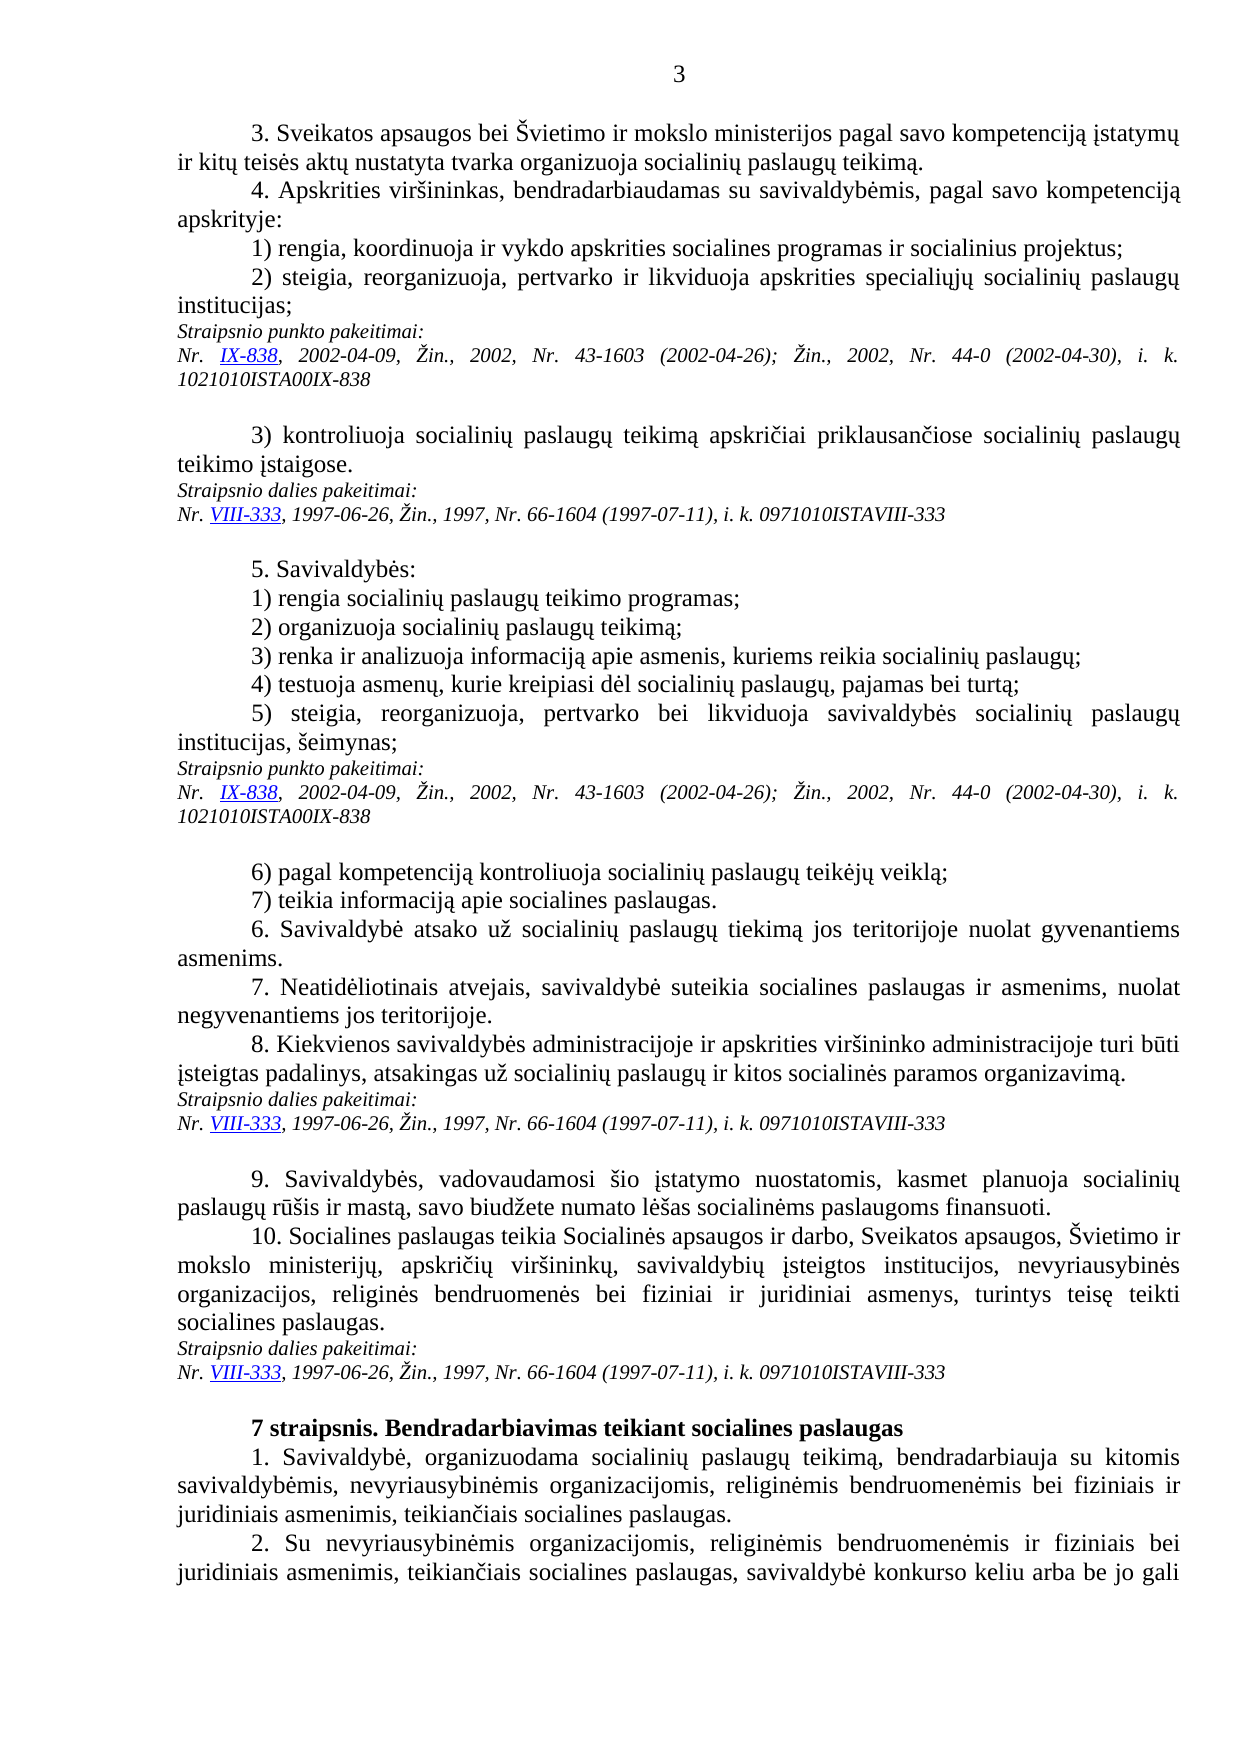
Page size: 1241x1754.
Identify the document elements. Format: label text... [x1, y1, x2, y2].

text 2) steigia, reorganizuoja, pertvarko ir likviduoja apskrities specialiųjų socialinių paslaugų institucijas; [177, 262, 1181, 319]
text 5) steigia, reorganizuoja, pertvarko bei likviduoja savivaldybės socialinių paslaugų institucijas, šeimynas; [177, 698, 1181, 756]
text 10. Socialines paslaugas teikia Socialinės apsaugos ir darbo, Sveikatos apsaugos, Švietimo ir mokslo ministerijų, apskričių viršininkų, savivaldybių įsteigtos institucijos, nevyriausybinės organizacijos, religinės bendruomenės bei fiziniai ir juridiniai asmenys, turintys teisę teikti socialines paslaugas. [177, 1221, 1181, 1336]
text 6. Savivaldybė atsako už socialinių paslaugų tiekimą jos teritorijoje nuolat gyvenantiems asmenims. [177, 914, 1181, 972]
text 1) rengia, koordinuoja ir vykdo apskrities socialines programas ir socialinius projektus; [177, 233, 1181, 262]
text 7 straipsnis. Bendradarbiavimas teikiant socialines paslaugas [177, 1413, 1181, 1442]
text 9. Savivaldybės, vadovaudamosi šio įstatymo nuostatomis, kasmet planuoja socialinių paslaugų rūšis ir mastą, savo biudžete numato lėšas socialinėms paslaugoms finansuoti. [177, 1164, 1181, 1221]
text 3. Sveikatos apsaugos bei Švietimo ir mokslo ministerijos pagal savo kompetenciją įstatymų ir kitų teisės aktų nustatyta tvarka organizuoja socialinių paslaugų teikimą. [177, 118, 1181, 176]
text Nr. VIII-333, 1997-06-26, Žin., 1997, Nr. 66-1604 (1997-07-11), i. k. 0971010ISTAVIII-333 [177, 502, 1181, 526]
text Nr. IX-838, 2002-04-09, Žin., 2002, Nr. 43-1603 (2002-04-26); Žin., 2002, Nr. 44-0 (2002-04-30), i. k. 1021010ISTA00IX-838 [177, 780, 1181, 828]
text 2. Su nevyriausybinėmis organizacijomis, religinėmis bendruomenėmis ir fiziniais bei juridiniais asmenimis, teikiančiais socialines paslaugas, savivaldybė konkurso keliu arba be jo gali [177, 1528, 1181, 1586]
text 2) organizuoja socialinių paslaugų teikimą; [177, 612, 1181, 641]
text Nr. VIII-333, 1997-06-26, Žin., 1997, Nr. 66-1604 (1997-07-11), i. k. 0971010ISTAVIII-333 [177, 1111, 1181, 1135]
text 1) rengia socialinių paslaugų teikimo programas; [177, 583, 1181, 612]
text 4) testuoja asmenų, kurie kreipiasi dėl socialinių paslaugų, pajamas bei turtą; [177, 669, 1181, 698]
text Straipsnio dalies pakeitimai: [177, 1087, 1181, 1111]
text Nr. VIII-333, 1997-06-26, Žin., 1997, Nr. 66-1604 (1997-07-11), i. k. 0971010ISTAVIII-333 [177, 1360, 1181, 1384]
text Nr. IX-838, 2002-04-09, Žin., 2002, Nr. 43-1603 (2002-04-26); Žin., 2002, Nr. 44-0 (2002-04-30), i. k. 1021010ISTA00IX-838 [177, 343, 1181, 391]
text Straipsnio punkto pakeitimai: [177, 319, 1181, 343]
text 3) kontroliuoja socialinių paslaugų teikimą apskričiai priklausančiose socialinių paslaugų teikimo įstaigose. [177, 420, 1181, 478]
text 1. Savivaldybė, organizuodama socialinių paslaugų teikimą, bendradarbiauja su kitomis savivaldybėmis, nevyriausybinėmis organizacijomis, religinėmis bendruomenėmis bei fiziniais ir juridiniais asmenimis, teikiančiais socialines paslaugas. [177, 1442, 1181, 1528]
text 6) pagal kompetenciją kontroliuoja socialinių paslaugų teikėjų veiklą; [177, 857, 1181, 886]
text Straipsnio dalies pakeitimai: [177, 478, 1181, 502]
text 5. Savivaldybės: [177, 554, 1181, 583]
text 8. Kiekvienos savivaldybės administracijoje ir apskrities viršininko administracijoje turi būti įsteigtas padalinys, atsakingas už socialinių paslaugų ir kitos socialinės paramos organizavimą. [177, 1029, 1181, 1087]
text 7. Neatidėliotinais atvejais, savivaldybė suteikia socialines paslaugas ir asmenims, nuolat negyvenantiems jos teritorijoje. [177, 972, 1181, 1029]
text Straipsnio punkto pakeitimai: [177, 756, 1181, 780]
text 3) renka ir analizuoja informaciją apie asmenis, kuriems reikia socialinių paslaugų; [177, 641, 1181, 669]
text 7) teikia informaciją apie socialines paslaugas. [177, 886, 1181, 914]
text 4. Apskrities viršininkas, bendradarbiaudamas su savivaldybėmis, pagal savo kompetenciją apskrityje: [177, 176, 1181, 233]
text Straipsnio dalies pakeitimai: [177, 1336, 1181, 1360]
